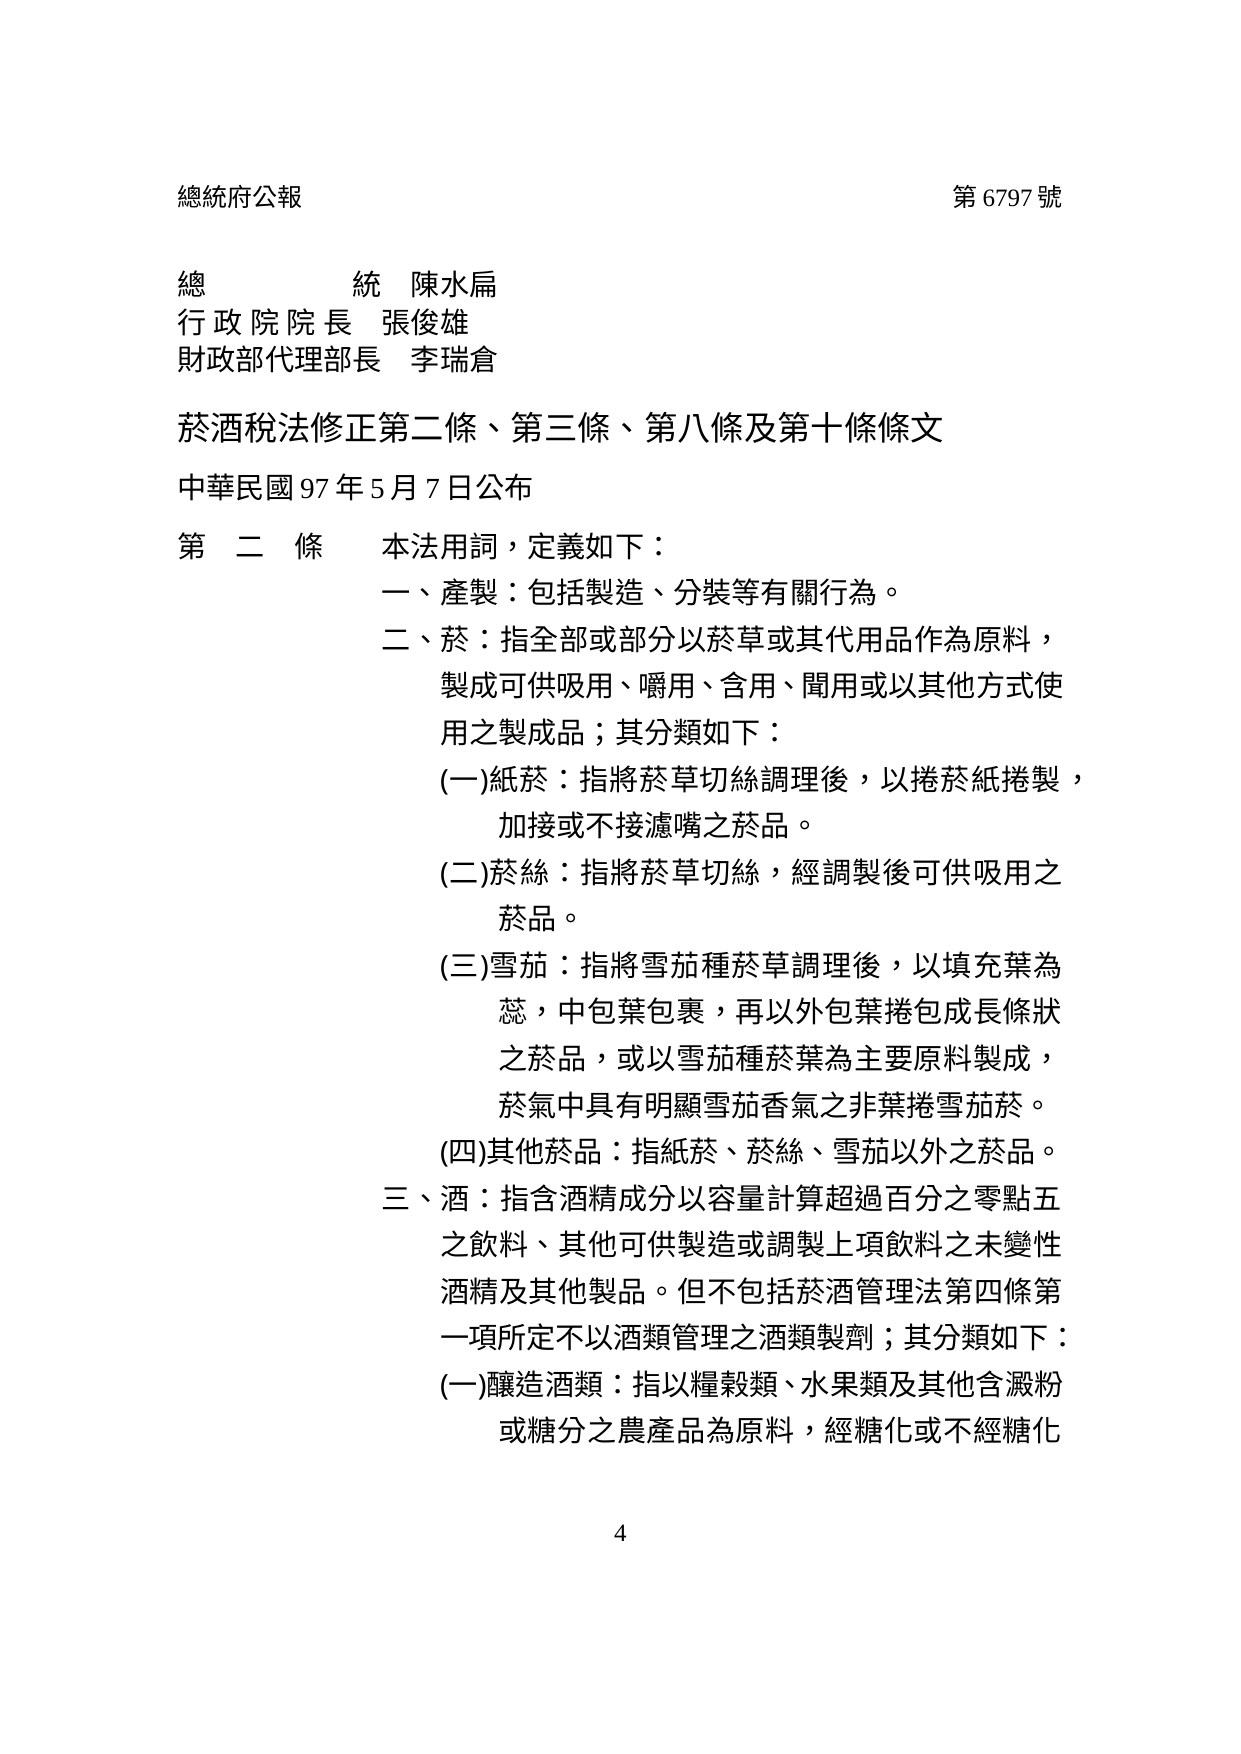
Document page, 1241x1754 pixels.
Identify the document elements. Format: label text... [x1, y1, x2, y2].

text 二、菸：指全部或部分以菸草或其代用品作為原料，製成可供吸用、嚼用、含用、聞用或以其他方式使用之製成品；其分類如下： [381, 613, 1063, 753]
text 財政部代理部長 李瑞倉 [177, 341, 1063, 378]
text 三、酒：指含酒精成分以容量計算超過百分之零點五之飲料、其他可供製造或調製上項飲料之未變性酒精及其他製品。但不包括菸酒管理法第四條第一項所定不以酒類管理之酒類製劑；其分類如下： [381, 1172, 1063, 1358]
text 總 統 陳水扁 [177, 266, 1063, 303]
text 一、產製：包括製造、分裝等有關行為。 [381, 567, 1063, 613]
text (一)紙菸：指將菸草切絲調理後，以捲菸紙捲製，加接或不接濾嘴之菸品。 [440, 753, 1063, 846]
text (二)菸絲：指將菸草切絲，經調製後可供吸用之菸品。 [440, 846, 1063, 939]
text (三)雪茄：指將雪茄種菸草調理後，以填充葉為蕊，中包葉包裹，再以外包葉捲包成長條狀之菸品，或以雪茄種菸葉為主要原料製成，菸氣中具有明顯雪茄香氣之非葉捲雪茄菸。 [440, 939, 1063, 1125]
text (一)釀造酒類：指以糧榖類、水果類及其他含澱粉或糖分之農產品為原料，經糖化或不經糖化 [440, 1358, 1063, 1451]
text 菸酒稅法修正第二條、第三條、第八條及第十條條文 [177, 403, 1063, 449]
text 中華民國97年5月7日公布 [177, 462, 1063, 507]
text 行 政 院 院 長 張俊雄 [177, 303, 1063, 341]
text 第 二 條 本法用詞，定義如下： [177, 520, 1063, 567]
text (四)其他菸品：指紙菸、菸絲、雪茄以外之菸品。 [440, 1125, 1063, 1172]
